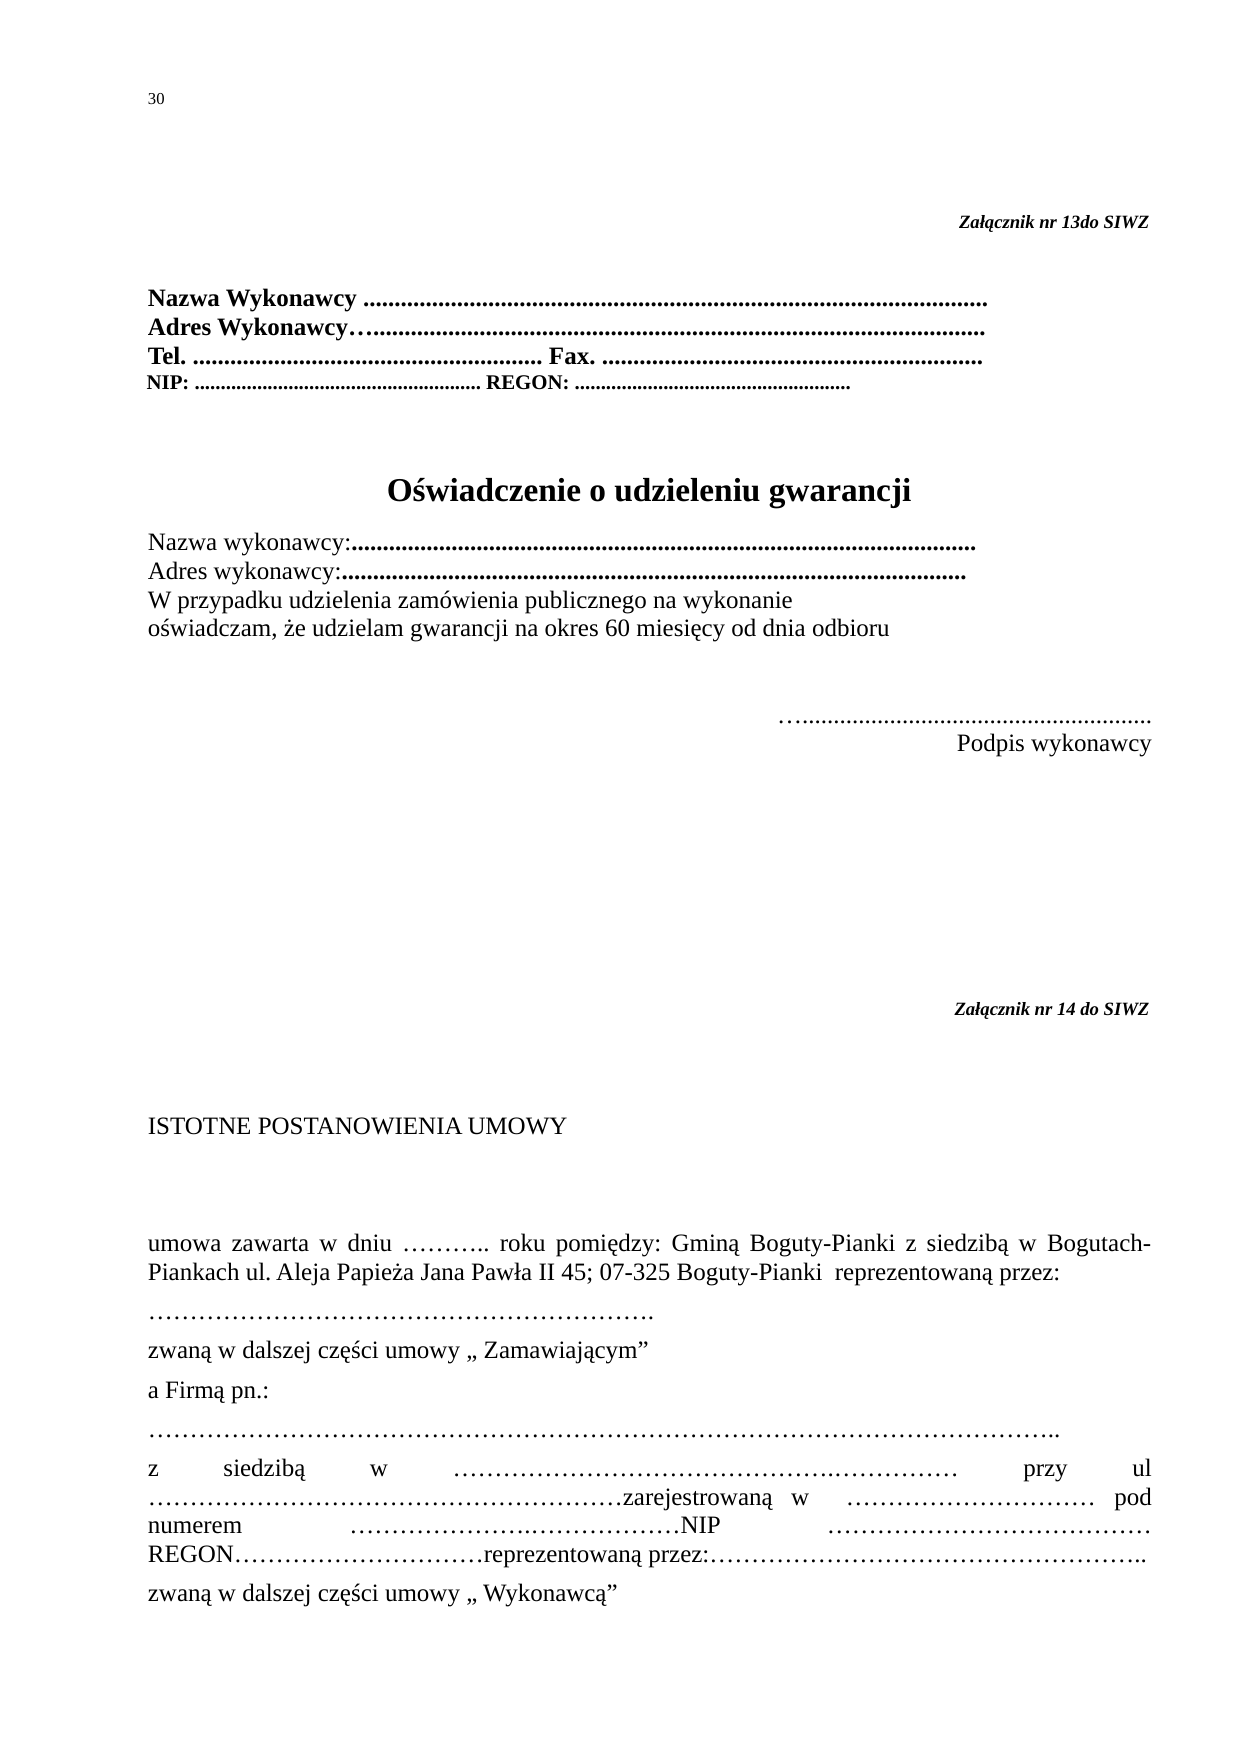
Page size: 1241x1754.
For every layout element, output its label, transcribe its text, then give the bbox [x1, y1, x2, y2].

text Adres Wykonawcy….................................................................................................. [148, 312, 1152, 341]
text a Firmą pn.: [148, 1375, 1152, 1403]
text ……………………………………………………. [148, 1296, 1152, 1325]
text Podpis wykonawcy [148, 728, 1152, 757]
text umowa zawarta w dniu ……….. roku pomiędzy: Gminą Boguty-Pianki z siedzibą w Bogutach-Piankach ul. Aleja Papieża Jana Pawła II 45; 07-325 Boguty-Pianki reprezentowaną przez: [148, 1228, 1152, 1286]
text Załącznik nr 13do SIWZ [148, 211, 1152, 244]
text W przypadku udzielenia zamówienia publicznego na wykonanie [148, 585, 1152, 613]
text NIP: ....................................................... REGON: ..................................................... [146, 370, 1152, 394]
text zwaną w dalszej części umowy „ Zamawiającym” [148, 1336, 1152, 1364]
text …........................................................ [148, 700, 1152, 728]
text Nazwa wykonawcy:.................................................................................................... [148, 527, 1152, 556]
text oświadczam, że udzielam gwarancji na okres 60 miesięcy od dnia odbioru [148, 613, 1152, 642]
text Nazwa Wykonawcy .................................................................................................... [148, 283, 1152, 312]
text Załącznik nr 14 do SIWZ [753, 998, 1152, 1032]
text Oświadczenie o udzieleniu gwarancji [146, 470, 1152, 508]
text Tel. ........................................................ Fax. ............................................................. [148, 341, 1152, 370]
text ……………………………………………………………………………………………….. [148, 1414, 1152, 1443]
text Adres wykonawcy:.................................................................................................... [148, 556, 1152, 585]
text z siedzibą w ……………………………………….…………… przy ul …………………………………………………zarejestrowaną w ………………………… pod numerem ………………….………………NIP ………………………………… REGON…………………………reprezentowaną przez:…………………………………………….. [148, 1453, 1152, 1568]
text zwaną w dalszej części umowy „ Wykonawcą” [148, 1578, 1152, 1607]
text ISTOTNE POSTANOWIENIA UMOWY [148, 1111, 1152, 1140]
